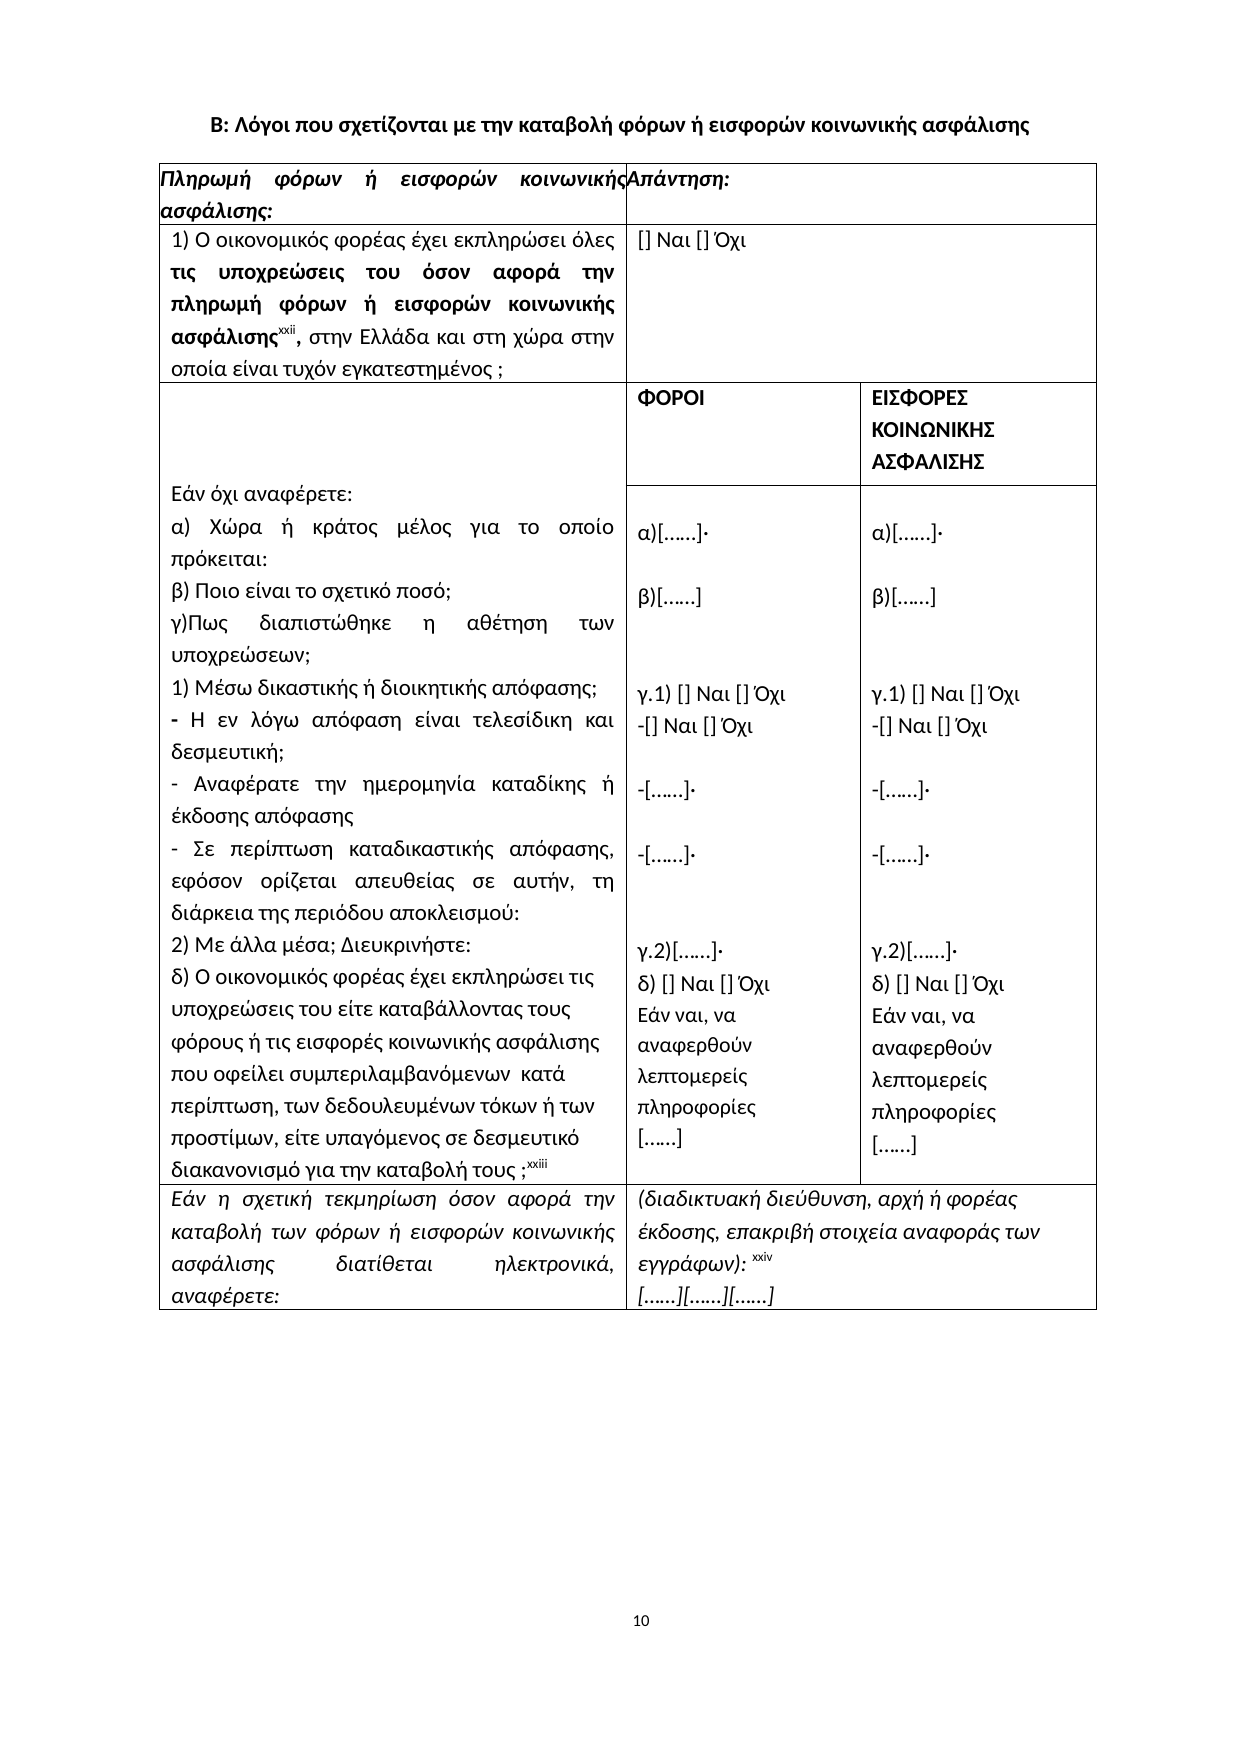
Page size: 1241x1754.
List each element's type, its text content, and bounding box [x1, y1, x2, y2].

table_header Απάντηση: [627, 164, 1096, 224]
table_cell [] Ναι [] Όχι [627, 225, 1096, 382]
table_cell ΕΙΣΦΟΡΕΣ ΚΟΙΝΩΝΙΚΗΣ ΑΣΦΑΛΙΣΗΣ [861, 383, 1096, 485]
table_cell (διαδικτυακή διεύθυνση, αρχή ή φορέας έκδοσης, επακριβή στοιχεία αναφοράς των εγγράφων): [……][……][……] [627, 1185, 1096, 1309]
table_cell α)[……]· β)[……] γ.1) [] Ναι [] Όχι -[] Ναι [] Όχι -[……]· -[……]· γ.2)[……]· δ) [] Ναι [] Όχι Εάν ναι, να αναφερθούν λεπτομερείς πληροφορίες [……] [861, 486, 1096, 1183]
table_cell 1) Ο οικονομικός φορέας έχει εκπληρώσει όλες τις υποχρεώσεις του όσον αφορά την πληρωμή φόρων ή εισφορών κοινωνικής ασφάλισης, στην Ελλάδα και στη χώρα στην οποία είναι τυχόν εγκατεστημένος ; [160, 225, 626, 382]
text Β: Λόγοι που σχετίζονται με την καταβολή φόρων ή εισφορών κοινωνικής ασφάλισης [159, 110, 1081, 138]
table_cell Εάν όχι αναφέρετε: α) Χώρα ή κράτος μέλος για το οποίο πρόκειται: β) Ποιο είναι το σχετικό ποσό; γ)Πως διαπιστώθηκε η αθέτηση των υποχρεώσεων; 1) Μέσω δικαστικής ή διοικητικής απόφασης; - Η εν λόγω απόφαση είναι τελεσίδικη και δεσμευτική; - Αναφέρατε την ημερομηνία καταδίκης ή έκδοσης απόφασης - Σε περίπτωση καταδικαστικής απόφασης, εφόσον ορίζεται απευθείας σε αυτήν, τη διάρκεια της περιόδου αποκλεισμού: 2) Με άλλα μέσα; Διευκρινήστε: δ) Ο οικονομικός φορέας έχει εκπληρώσει τις υποχρεώσεις του είτε καταβάλλοντας τους φόρους ή τις εισφορές κοινωνικής ασφάλισης που οφείλει συμπεριλαμβανόμενων κατά περίπτωση, των δεδουλευμένων τόκων ή των προστίμων, είτε υπαγόμενος σε δεσμευτικό διακανονισμό για την καταβολή τους ; [160, 383, 626, 1183]
table_cell ΦΟΡΟΙ [627, 383, 860, 485]
table_header Πληρωμή φόρων ή εισφορών κοινωνικής ασφάλισης: [160, 164, 626, 224]
table_cell Εάν η σχετική τεκμηρίωση όσον αφορά την καταβολή των φόρων ή εισφορών κοινωνικής ασφάλισης διατίθεται ηλεκτρονικά, αναφέρετε: [160, 1185, 626, 1309]
table_cell α)[……]· β)[……] γ.1) [] Ναι [] Όχι -[] Ναι [] Όχι -[……]· -[……]· γ.2)[……]· δ) [] Ναι [] Όχι Εάν ναι, να αναφερθούν λεπτομερείς πληροφορίες [……] [627, 486, 860, 1183]
